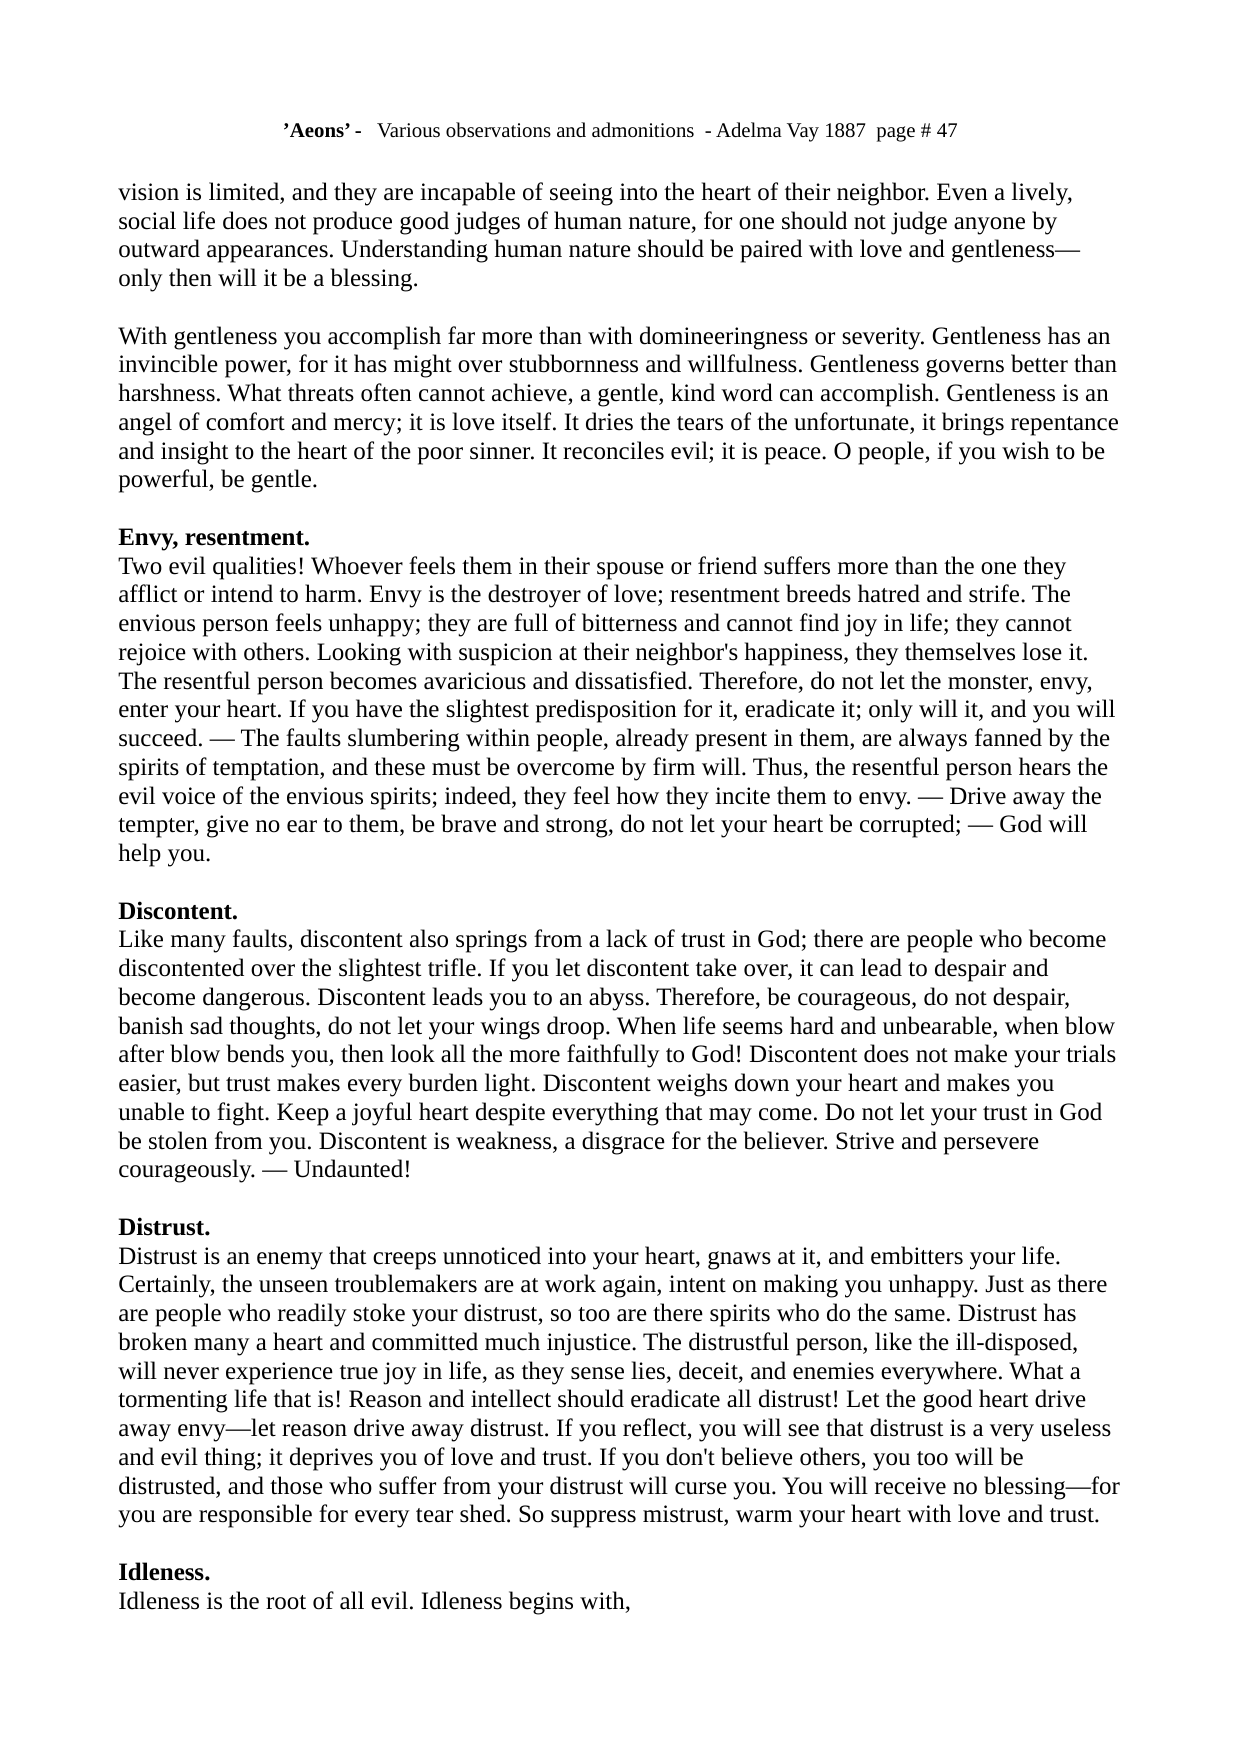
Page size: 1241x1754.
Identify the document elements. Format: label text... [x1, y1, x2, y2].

text Discontent. [118, 896, 1122, 924]
text Distrust is an enemy that creeps unnoticed into your heart, gnaws at it, and embitters your life. Certainly, the unseen troublemakers are at work again, intent on making you unhappy. Just as there are people who readily stoke your distrust, so too are there spirits who do the same. Distrust has broken many a heart and committed much injustice. The distrustful person, like the ill-disposed, will never experience true joy in life, as they sense lies, deceit, and enemies everywhere. What a tormenting life that is! Reason and intellect should eradicate all distrust! Let the good heart drive away envy—let reason drive away distrust. If you reflect, you will see that distrust is a very useless and evil thing; it deprives you of love and trust. If you don't believe others, you too will be distrusted, and those who suffer from your distrust will curse you. You will receive no blessing—for you are responsible for every tear shed. So suppress mistrust, warm your heart with love and trust. [118, 1241, 1122, 1528]
text Idleness. [118, 1557, 1122, 1586]
text Like many faults, discontent also springs from a lack of trust in God; there are people who become discontented over the slightest trifle. If you let discontent take over, it can lead to despair and become dangerous. Discontent leads you to an abyss. Therefore, be courageous, do not despair, banish sad thoughts, do not let your wings droop. When life seems hard and unbearable, when blow after blow bends you, then look all the more faithfully to God! Discontent does not make your trials easier, but trust makes every burden light. Discontent weighs down your heart and makes you unable to fight. Keep a joyful heart despite everything that may come. Do not let your trust in God be stolen from you. Discontent is weakness, a disgrace for the believer. Strive and persevere courageously. — Undaunted! [118, 924, 1122, 1183]
text Envy, resentment. [118, 522, 1122, 551]
text vision is limited, and they are incapable of seeing into the heart of their neighbor. Even a lively, social life does not produce good judges of human nature, for one should not judge anyone by outward appearances. Understanding human nature should be paired with love and gentleness—only then will it be a blessing. [118, 177, 1122, 292]
text Idleness is the root of all evil. Idleness begins with, [118, 1586, 1122, 1614]
text Two evil qualities! Whoever feels them in their spouse or friend suffers more than the one they afflict or intend to harm. Envy is the destroyer of love; resentment breeds hatred and strife. The envious person feels unhappy; they are full of bitterness and cannot find joy in life; they cannot rejoice with others. Looking with suspicion at their neighbor's happiness, they themselves lose it. The resentful person becomes avaricious and dissatisfied. Therefore, do not let the monster, envy, enter your heart. If you have the slightest predisposition for it, eradicate it; only will it, and you will succeed. — The faults slumbering within people, already present in them, are always fanned by the spirits of temptation, and these must be overcome by firm will. Thus, the resentful person hears the evil voice of the envious spirits; indeed, they feel how they incite them to envy. — Drive away the tempter, give no ear to them, be brave and strong, do not let your heart be corrupted; — God will help you. [118, 551, 1122, 867]
text With gentleness you accomplish far more than with domineeringness or severity. Gentleness has an invincible power, for it has might over stubbornness and willfulness. Gentleness governs better than harshness. What threats often cannot achieve, a gentle, kind word can accomplish. Gentleness is an angel of comfort and mercy; it is love itself. It dries the tears of the unfortunate, it brings repentance and insight to the heart of the poor sinner. It reconciles evil; it is peace. O people, if you wish to be powerful, be gentle. [118, 321, 1122, 493]
text Distrust. [118, 1212, 1122, 1241]
